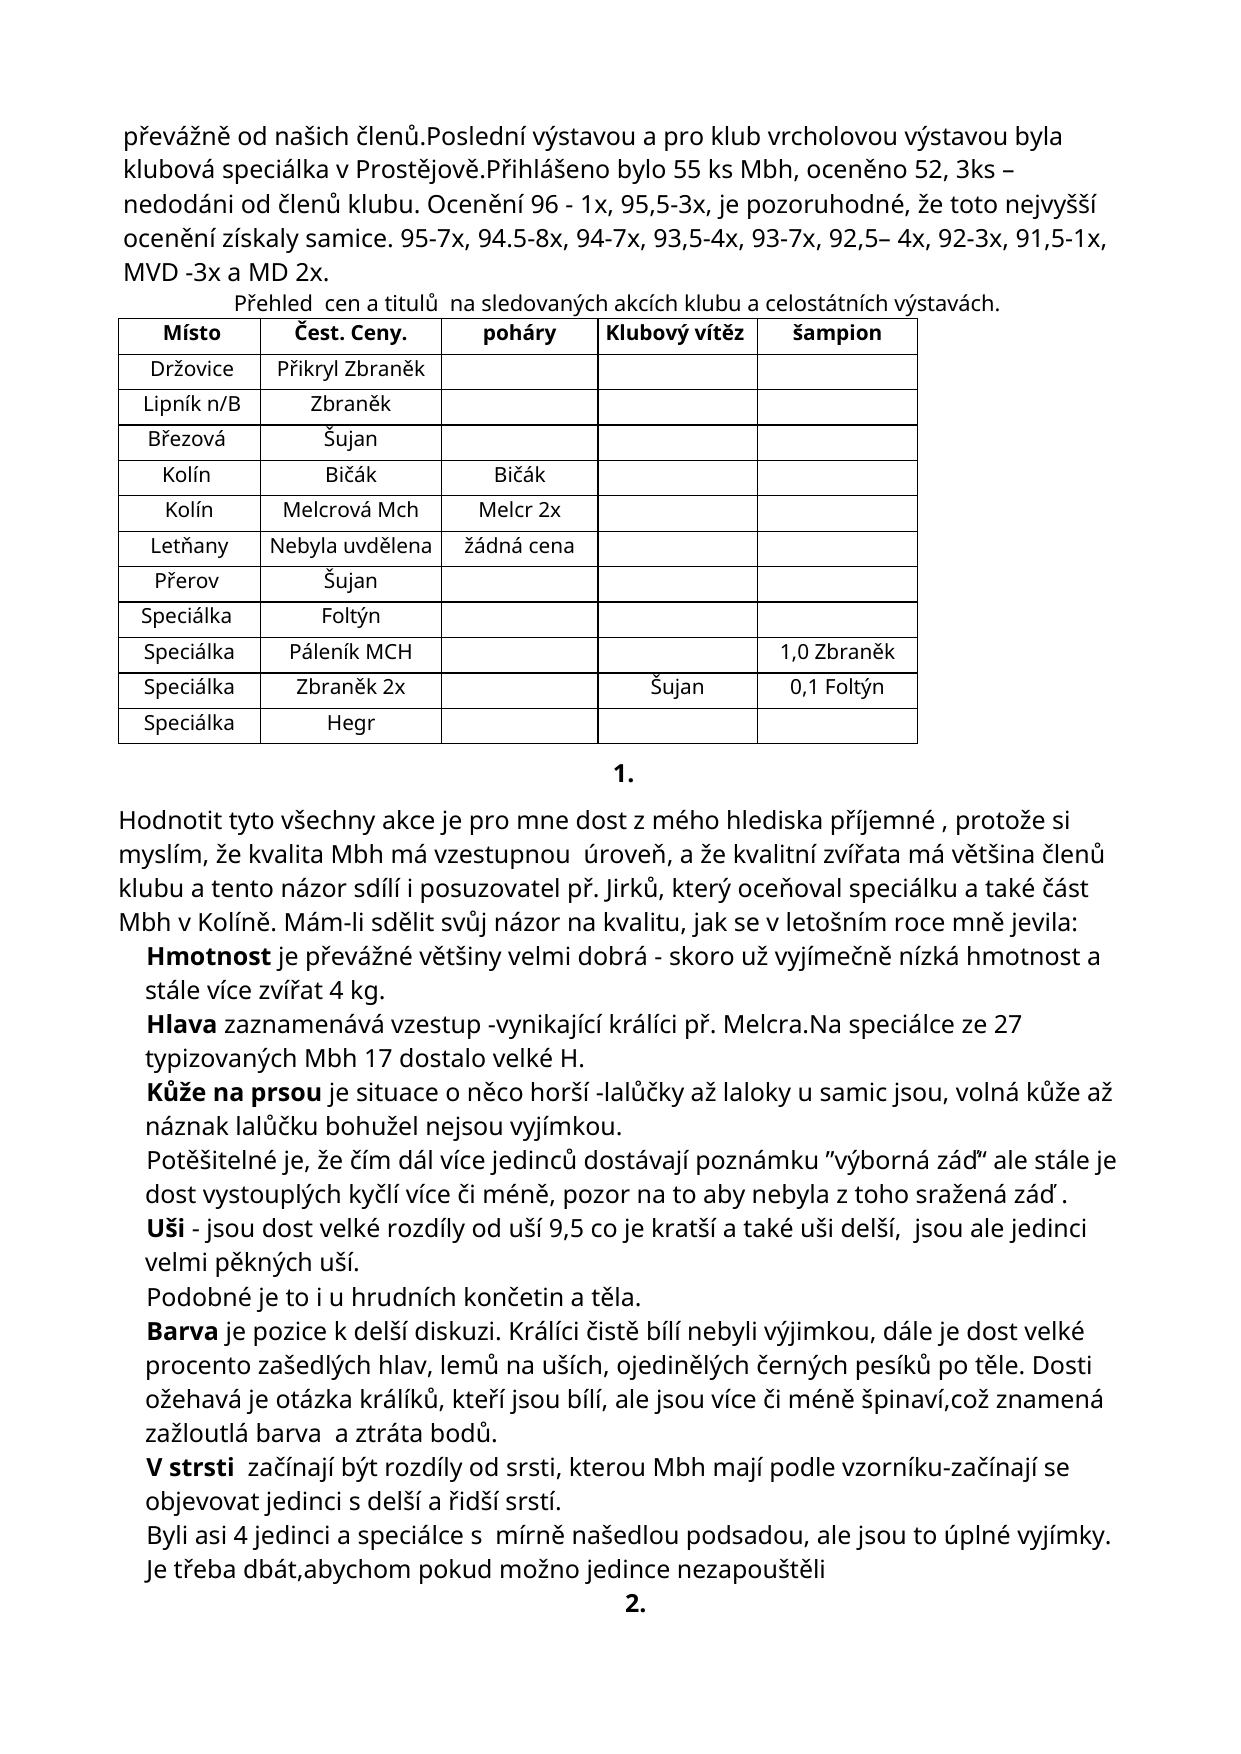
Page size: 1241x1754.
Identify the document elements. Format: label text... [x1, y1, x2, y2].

table_cell [599, 390, 757, 424]
table_cell Páleník MCH [261, 638, 441, 672]
table_cell Zbraněk [261, 390, 441, 424]
table_cell Speciálka [119, 603, 260, 637]
table_cell [442, 709, 597, 743]
table_cell [442, 426, 597, 460]
table_cell [442, 638, 597, 672]
text Hlava zaznamenává vzestup -vynikající králíci př. Melcra.Na speciálce ze 27 typizovaných Mbh 17 dostalo velké H. [145, 1007, 1125, 1075]
text Byli asi 4 jedinci a speciálce s mírně našedlou podsadou, ale jsou to úplné vyjímky. [145, 1518, 1125, 1552]
text Uši - jsou dost velké rozdíly od uší 9,5 co je kratší a také uši delší, jsou ale jedinci velmi pěkných uší. [145, 1211, 1125, 1279]
table_cell [599, 461, 757, 495]
table_cell Zbraněk 2x [261, 674, 441, 708]
table_cell [758, 496, 917, 531]
table_cell Speciálka [119, 638, 260, 672]
table_cell žádná cena [442, 532, 597, 566]
table_cell Přikryl Zbraněk [261, 355, 441, 389]
table_cell Šujan [261, 567, 441, 601]
table_cell 1,0 Zbraněk [758, 638, 917, 672]
table_cell Kolín [119, 496, 260, 531]
table_cell [758, 567, 917, 601]
table_cell Melcr 2x [442, 496, 597, 531]
text Hodnotit tyto všechny akce je pro mne dost z mého hlediska příjemné , protože si myslím, že kvalita Mbh má vzestupnou úroveň, a že kvalitní zvířata má většina členů klubu a tento názor sdílí i posuzovatel př. Jirků, který oceňoval speciálku a také část Mbh v Kolíně. Mám-li sdělit svůj názor na kvalitu, jak se v letošním roce mně jevila: [118, 802, 1125, 938]
table_cell Letňany [119, 532, 260, 566]
table_cell Melcrová Mch [261, 496, 441, 531]
table_cell [599, 355, 757, 389]
text Podobné je to i u hrudních končetin a těla. [145, 1279, 1125, 1313]
table_cell [758, 603, 917, 637]
table_cell [599, 709, 757, 743]
table_cell [758, 426, 917, 460]
table_cell [758, 390, 917, 424]
table_cell Kolín [119, 461, 260, 495]
text Je třeba dbát,abychom pokud možno jedince nezapouštěli [145, 1552, 1125, 1586]
table_cell [442, 603, 597, 637]
table_cell Březová [119, 426, 260, 460]
table_header Čest. Ceny. [261, 319, 441, 354]
table_cell [599, 496, 757, 531]
table_cell [599, 567, 757, 601]
table_cell [442, 567, 597, 601]
table_cell [758, 709, 917, 743]
table_header šampion [758, 319, 917, 354]
table_cell [599, 532, 757, 566]
table_cell Šujan [599, 674, 757, 708]
table_cell Foltýn [261, 603, 441, 637]
text Hmotnost je převážné většiny velmi dobrá - skoro už vyjímečně nízká hmotnost a stále více zvířat 4 kg. [145, 938, 1125, 1007]
table_cell Bičák [442, 461, 597, 495]
table_header Klubový vítěz [599, 319, 757, 354]
table_cell [442, 355, 597, 389]
table_cell Šujan [261, 426, 441, 460]
text Barva je pozice k delší diskuzi. Králíci čistě bílí nebyli výjimkou, dále je dost velké procento zašedlých hlav, lemů na uších, ojedinělých černých pesíků po těle. Dosti ožehavá je otázka králíků, kteří jsou bílí, ale jsou více či méně špinaví,což znamená zažloutlá barva a ztráta bodů. [145, 1313, 1125, 1449]
table_cell [599, 638, 757, 672]
table_cell Přerov [119, 567, 260, 601]
table_cell Nebyla uvdělena [261, 532, 441, 566]
table_cell Lipník n/B [119, 390, 260, 424]
table_cell 0,1 Foltýn [758, 674, 917, 708]
table_cell [758, 461, 917, 495]
table_cell Držovice [119, 355, 260, 389]
table_cell Bičák [261, 461, 441, 495]
table_cell Speciálka [119, 709, 260, 743]
text převážně od našich členů.Poslední výstavou a pro klub vrcholovou výstavou byla klubová speciálka v Prostějově.Přihlášeno bylo 55 ks Mbh, oceněno 52, 3ks – nedodáni od členů klubu. Ocenění 96 - 1x, 95,5-3x, je pozoruhodné, že toto nejvyšší ocenění získaly samice. 95-7x, 94.5-8x, 94-7x, 93,5-4x, 93-7x, 92,5– 4x, 92-3x, 91,5-1x, MVD -3x a MD 2x. [120, 118, 1122, 288]
text Potěšitelné je, že čím dál více jedinců dostávají poznámku ”výborná záď“ ale stále je dost vystouplých kyčlí více či méně, pozor na to aby nebyla z toho sražená záď . [145, 1143, 1139, 1211]
text Přehled cen a titulů na sledovaných akcích klubu a celostátních výstavách. [118, 288, 1122, 318]
text Kůže na prsou je situace o něco horší -lalůčky až laloky u samic jsou, volná kůže až náznak lalůčku bohužel nejsou vyjímkou. [145, 1075, 1125, 1143]
table_cell Hegr [261, 709, 441, 743]
table_cell [442, 674, 597, 708]
table_cell [758, 355, 917, 389]
table_cell [599, 603, 757, 637]
table_header poháry [442, 319, 597, 354]
table_cell [758, 532, 917, 566]
table_header Místo [119, 319, 260, 354]
text 1. [118, 756, 1122, 790]
text 2. [145, 1586, 1125, 1620]
table_cell [599, 426, 757, 460]
table_cell [442, 390, 597, 424]
table_cell Speciálka [119, 674, 260, 708]
text V strsti začínají být rozdíly od srsti, kterou Mbh mají podle vzorníku-začínají se objevovat jedinci s delší a řidší srstí. [145, 1449, 1125, 1518]
